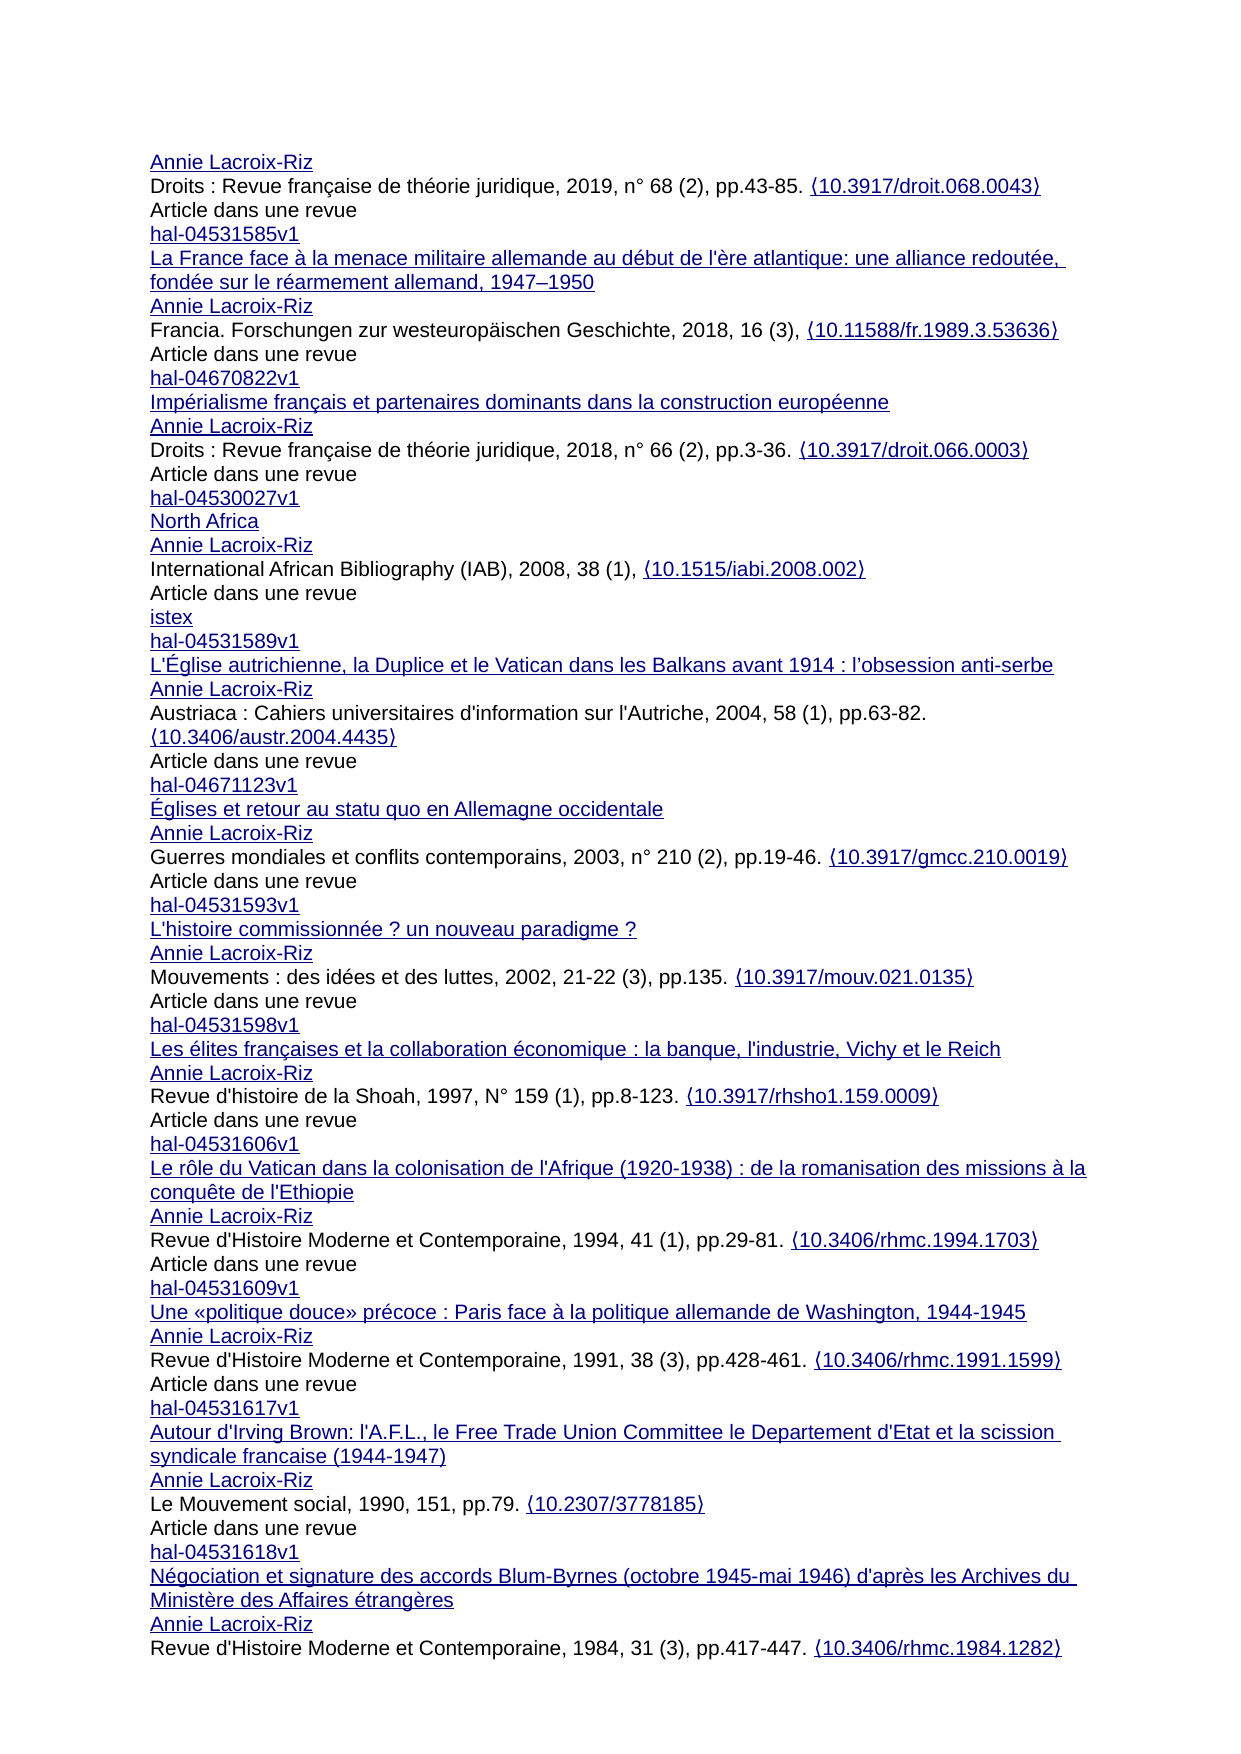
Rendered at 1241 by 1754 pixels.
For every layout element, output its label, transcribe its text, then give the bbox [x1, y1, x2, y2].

table_cell Annie Lacroix-Riz Droits : Revue française de théorie juridique, 2019, n° 68 (2), pp.43-85. ⟨10.3917/droit.068.0043⟩ Article dans une revue hal-04531585v1 [150, 150, 1090, 246]
table_cell North Africa Annie Lacroix-Riz International African Bibliography (IAB), 2008, 38 (1), ⟨10.1515/iabi.2008.002⟩ Article dans une revue istex hal-04531589v1 [150, 509, 1090, 653]
table_cell L'histoire commissionnée ? un nouveau paradigme ? Annie Lacroix-Riz Mouvements : des idées et des luttes, 2002, 21-22 (3), pp.135. ⟨10.3917/mouv.021.0135⟩ Article dans une revue hal-04531598v1 [150, 917, 1090, 1036]
table_cell L'Église autrichienne, la Duplice et le Vatican dans les Balkans avant 1914 : l’obsession anti-serbe Annie Lacroix-Riz Austriaca : Cahiers universitaires d'information sur l'Autriche, 2004, 58 (1), pp.63-82. ⟨10.3406/austr.2004.4435⟩ Article dans une revue hal-04671123v1 [150, 653, 1090, 797]
table_cell Le rôle du Vatican dans la colonisation de l'Afrique (1920-1938) : de la romanisation des missions à la conquête de l'Ethiopie Annie Lacroix-Riz Revue d'Histoire Moderne et Contemporaine, 1994, 41 (1), pp.29-81. ⟨10.3406/rhmc.1994.1703⟩ Article dans une revue hal-04531609v1 [150, 1156, 1090, 1300]
table_cell Impérialisme français et partenaires dominants dans la construction européenne Annie Lacroix-Riz Droits : Revue française de théorie juridique, 2018, n° 66 (2), pp.3-36. ⟨10.3917/droit.066.0003⟩ Article dans une revue hal-04530027v1 [150, 390, 1090, 509]
table_cell La France face à la menace militaire allemande au début de l'ère atlantique: une alliance redoutée, fondée sur le réarmement allemand, 1947–1950 Annie Lacroix-Riz Francia. Forschungen zur westeuropäischen Geschichte, 2018, 16 (3), ⟨10.11588/fr.1989.3.53636⟩ Article dans une revue hal-04670822v1 [150, 246, 1090, 389]
table_cell Églises et retour au statu quo en Allemagne occidentale Annie Lacroix-Riz Guerres mondiales et conflits contemporains, 2003, n° 210 (2), pp.19-46. ⟨10.3917/gmcc.210.0019⟩ Article dans une revue hal-04531593v1 [150, 797, 1090, 917]
table_cell Autour d'Irving Brown: l'A.F.L., le Free Trade Union Committee le Departement d'Etat et la scission syndicale francaise (1944-1947) Annie Lacroix-Riz Le Mouvement social, 1990, 151, pp.79. ⟨10.2307/3778185⟩ Article dans une revue hal-04531618v1 [150, 1420, 1090, 1563]
table_cell Les élites françaises et la collaboration économique : la banque, l'industrie, Vichy et le Reich Annie Lacroix-Riz Revue d'histoire de la Shoah, 1997, N° 159 (1), pp.8-123. ⟨10.3917/rhsho1.159.0009⟩ Article dans une revue hal-04531606v1 [150, 1036, 1090, 1156]
table_cell Négociation et signature des accords Blum-Byrnes (octobre 1945-mai 1946) d'après les Archives du Ministère des Affaires étrangères Annie Lacroix-Riz Revue d'Histoire Moderne et Contemporaine, 1984, 31 (3), pp.417-447. ⟨10.3406/rhmc.1984.1282⟩ [150, 1564, 1090, 1659]
table_cell Une «politique douce» précoce : Paris face à la politique allemande de Washington, 1944-1945 Annie Lacroix-Riz Revue d'Histoire Moderne et Contemporaine, 1991, 38 (3), pp.428-461. ⟨10.3406/rhmc.1991.1599⟩ Article dans une revue hal-04531617v1 [150, 1300, 1090, 1420]
